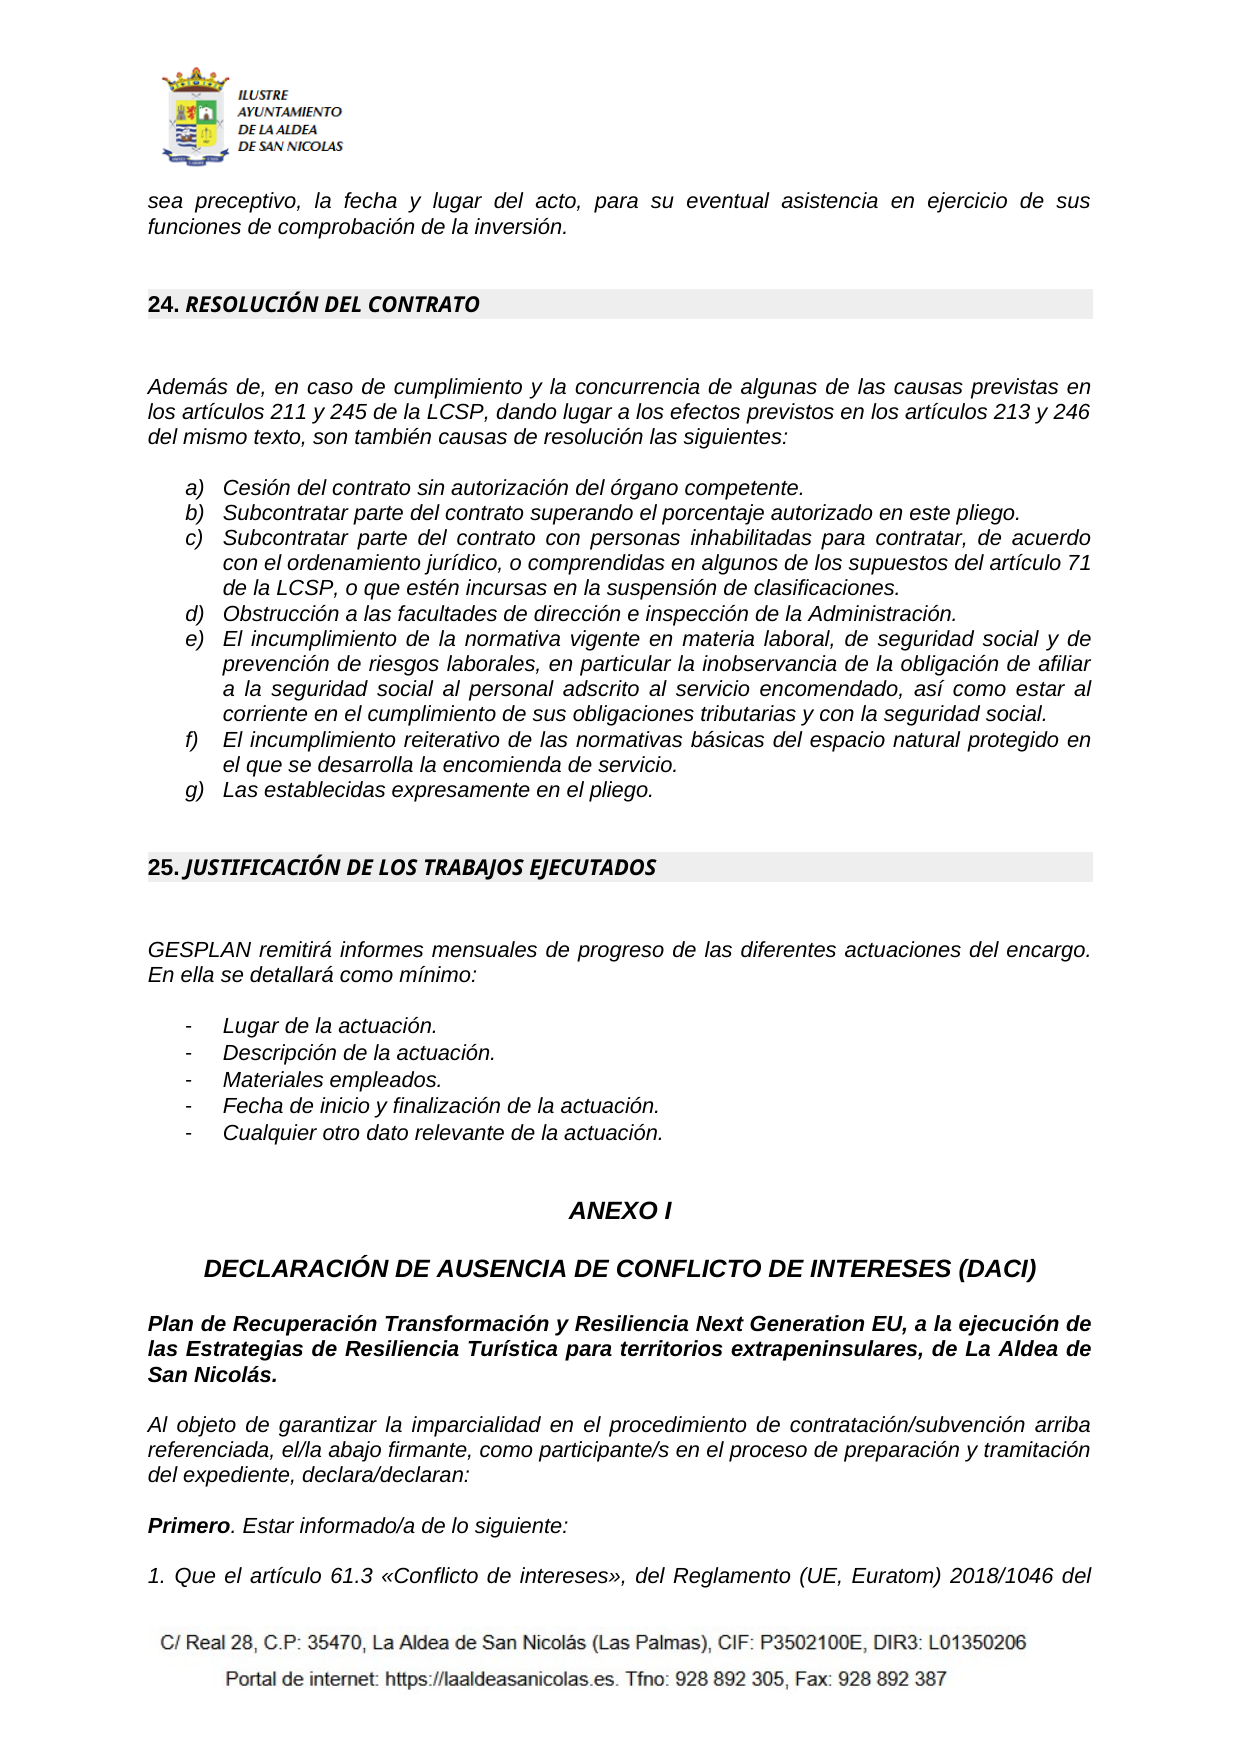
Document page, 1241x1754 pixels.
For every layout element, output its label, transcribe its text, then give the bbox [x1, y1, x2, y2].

list Subcontratar parte del contrato superando el porcentaje autorizado en este pliego. [185, 499, 1093, 525]
list Cesión del contrato sin autorización del órgano competente. [185, 474, 1093, 499]
picture [148, 1626, 1033, 1695]
subtitle JUSTIFICACIÓN DE LOS TRABAJOS EJECUTADOS [148, 852, 1093, 882]
text 1. Que el artículo 61.3 «Conflicto de intereses», del Reglamento (UE, Euratom) 2018/1046 del [148, 1563, 1093, 1588]
list Materiales empleados. [185, 1066, 1093, 1092]
list El incumplimiento reiterativo de las normativas básicas del espacio natural protegido en el que se desarrolla la encomienda de servicio. [185, 726, 1093, 777]
list Las establecidas expresamente en el pliego. [185, 777, 1093, 802]
text Además de, en caso de cumplimiento y la concurrencia de algunas de las causas previstas en los artículos 211 y 245 de la LCSP, dando lugar a los efectos previstos en los artículos 213 y 246 del mismo texto, son también causas de resolución las siguientes: [148, 373, 1093, 449]
list Obstrucción a las facultades de dirección e inspección de la Administración. [185, 600, 1093, 626]
list Fecha de inicio y finalización de la actuación. [185, 1092, 1093, 1119]
picture [148, 59, 359, 174]
text ANEXO I [148, 1196, 1093, 1225]
text Primero. Estar informado/a de lo siguiente: [148, 1513, 1093, 1538]
list Subcontratar parte del contrato con personas inhabilitadas para contratar, de acuerdo con el ordenamiento jurídico, o comprendidas en algunos de los supuestos del artículo 71 de la LCSP, o que estén incursas en la suspensión de clasificaciones. [185, 525, 1093, 600]
text DECLARACIÓN DE AUSENCIA DE CONFLICTO DE INTERESES (DACI) [148, 1254, 1093, 1282]
text GESPLAN remitirá informes mensuales de progreso de las diferentes actuaciones del encargo. En ella se detallará como mínimo: [148, 937, 1093, 987]
list Lugar de la actuación. [185, 1012, 1093, 1039]
text Al objeto de garantizar la imparcialidad en el procedimiento de contratación/subvención arriba referenciada, el/la abajo firmante, como participante/s en el proceso de preparación y tramitación del expediente, declara/declaran: [148, 1412, 1093, 1488]
subtitle RESOLUCIÓN DEL CONTRATO [148, 289, 1093, 319]
list Descripción de la actuación. [185, 1039, 1093, 1066]
text sea preceptivo, la fecha y lugar del acto, para su eventual asistencia en ejercicio de sus funciones de comprobación de la inversión. [148, 188, 1093, 239]
text Plan de Recuperación Transformación y Resiliencia Next Generation EU, a la ejecución de las Estrategias de Resiliencia Turística para territorios extrapeninsulares, de La Aldea de San Nicolás. [148, 1311, 1093, 1387]
list El incumplimiento de la normativa vigente en materia laboral, de seguridad social y de prevención de riesgos laborales, en particular la inobservancia de la obligación de afiliar a la seguridad social al personal adscrito al servicio encomendado, así como estar al corriente en el cumplimiento de sus obligaciones tributarias y con la seguridad social. [185, 626, 1093, 726]
list Cualquier otro dato relevante de la actuación. [185, 1119, 1093, 1146]
